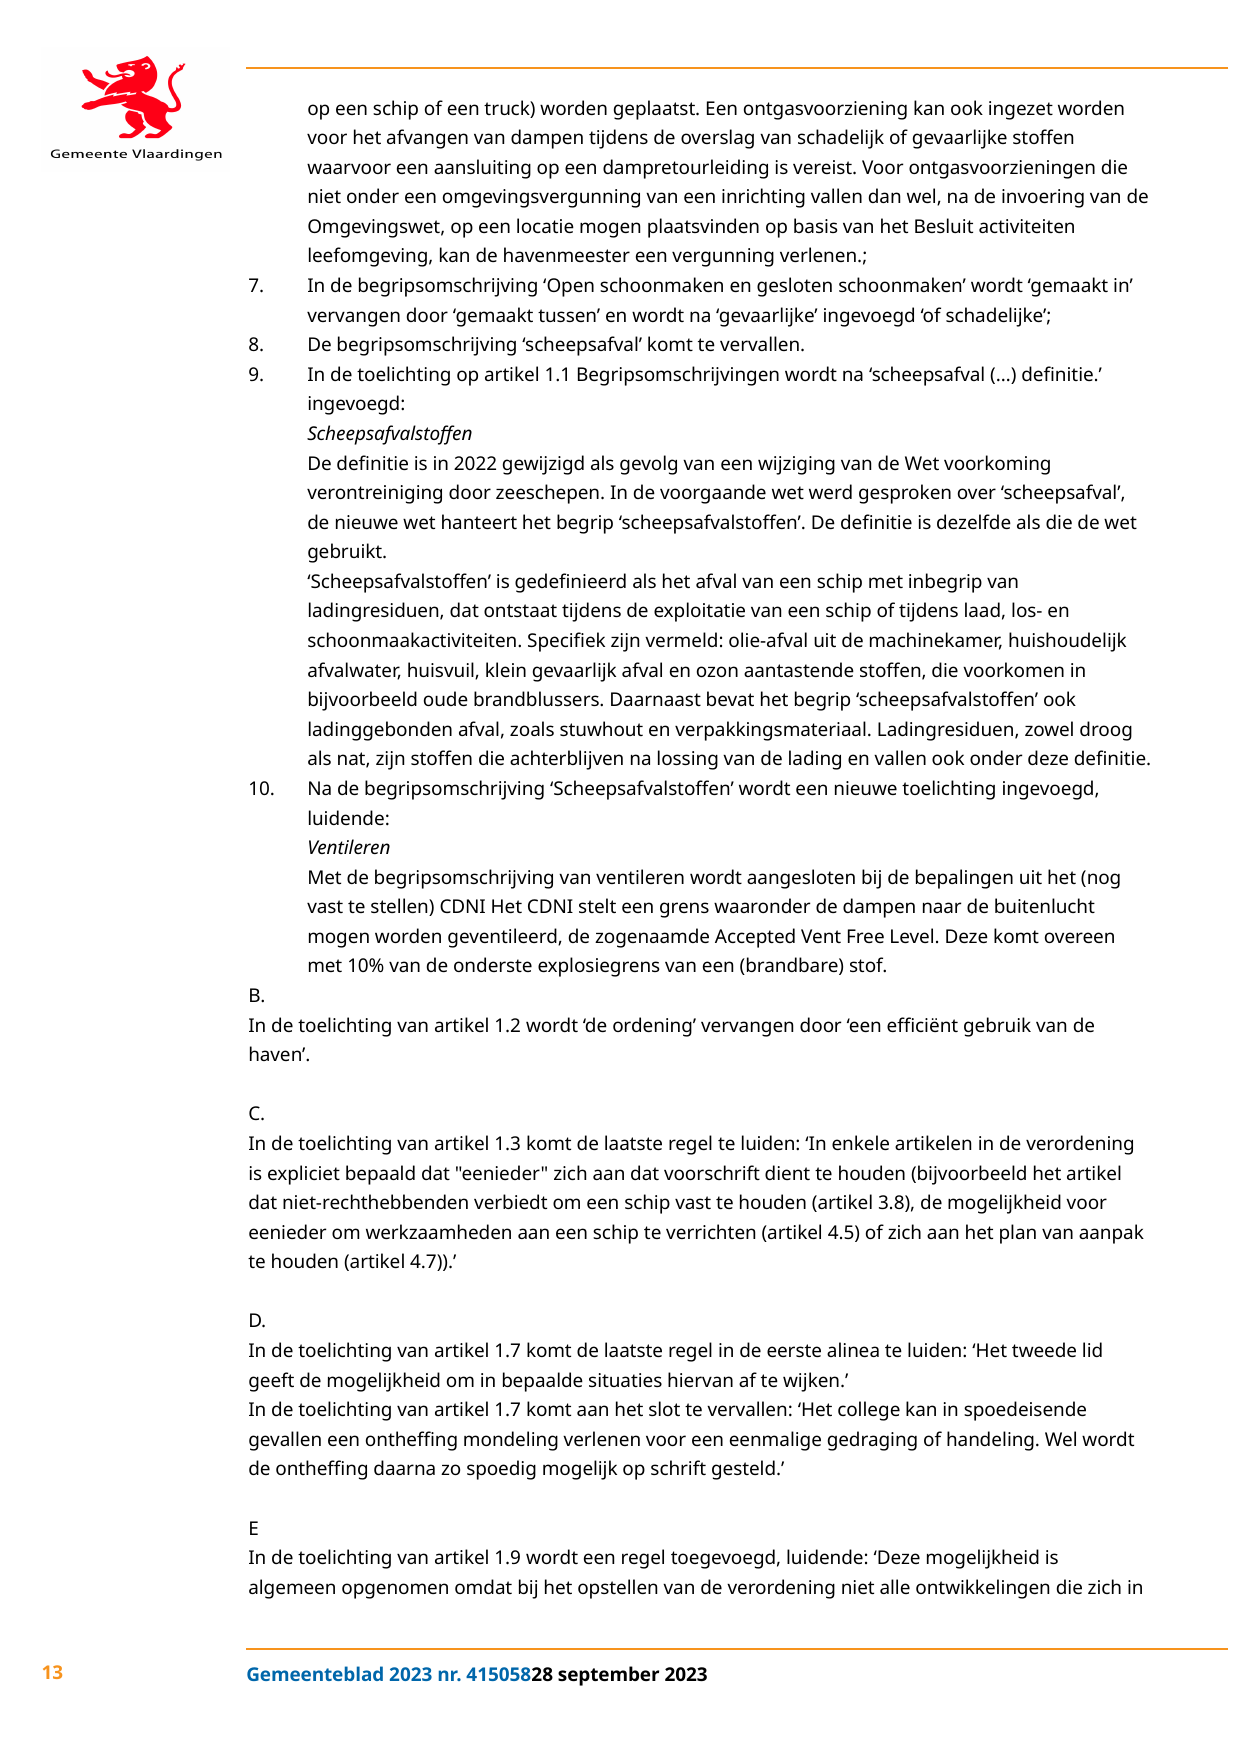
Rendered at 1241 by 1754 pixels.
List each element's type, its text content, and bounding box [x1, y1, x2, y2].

list In de toelichting op artikel 1.1 Begripsomschrijvingen wordt na ‘scheepsafval (…) definitie.’ ingevoegd: [248, 361, 1152, 416]
list Scheepsafvalstoffen [248, 420, 1152, 446]
text E [248, 1515, 1152, 1541]
list De definitie is in 2022 gewijzigd als gevolg van een wijziging van de Wet voorkoming verontreiniging door zeeschepen. In de voorgaande wet werd gesproken over ‘scheepsafval’, de nieuwe wet hanteert het begrip ‘scheepsafvalstoffen’. De definitie is dezelfde als die de wet gebruikt. [248, 450, 1152, 564]
text C. [248, 1101, 1152, 1126]
text D. [248, 1308, 1152, 1333]
text In de toelichting van artikel 1.7 komt de laatste regel in de eerste alinea te luiden: ‘Het tweede lid geeft de mogelijkheid om in bepaalde situaties hiervan af te wijken.’ [248, 1337, 1152, 1393]
list In de begripsomschrijving ‘Open schoonmaken en gesloten schoonmaken’ wordt ‘gemaakt in’ vervangen door ‘gemaakt tussen’ en wordt na ‘gevaarlijke’ ingevoegd ‘of schadelijke’; [248, 272, 1152, 328]
list op een schip of een truck) worden geplaatst. Een ontgasvoorziening kan ook ingezet worden voor het afvangen van dampen tijdens de overslag van schadelijk of gevaarlijke stoffen waarvoor een aansluiting op een dampretourleiding is vereist. Voor ontgasvoorzieningen die niet onder een omgevingsvergunning van een inrichting vallen dan wel, na de invoering van de Omgevingswet, op een locatie mogen plaatsvinden op basis van het Besluit activiteiten leefomgeving, kan de havenmeester een vergunning verlenen.; [248, 95, 1152, 268]
list Ventileren [248, 834, 1152, 860]
picture [41, 47, 231, 172]
list De begripsomschrijving ‘scheepsafval’ komt te vervallen. [248, 331, 1152, 357]
text In de toelichting van artikel 1.9 wordt een regel toegevoegd, luidende: ‘Deze mogelijkheid is algemeen opgenomen omdat bij het opstellen van de verordening niet alle ontwikkelingen die zich in [248, 1544, 1152, 1600]
list Na de begripsomschrijving ‘Scheepsafvalstoffen’ wordt een nieuwe toelichting ingevoegd, luidende: [248, 775, 1152, 831]
list Met de begripsomschrijving van ventileren wordt aangesloten bij de bepalingen uit het (nog vast te stellen) CDNI Het CDNI stelt een grens waaronder de dampen naar de buitenlucht mogen worden geventileerd, de zogenaamde Accepted Vent Free Level. Deze komt overeen met 10% van de onderste explosiegrens van een (brandbare) stof. [248, 864, 1152, 978]
text In de toelichting van artikel 1.2 wordt ‘de ordening’ vervangen door ‘een efficiënt gebruik van de haven’. [248, 1012, 1152, 1067]
text In de toelichting van artikel 1.7 komt aan het slot te vervallen: ‘Het college kan in spoedeisende gevallen een ontheffing mondeling verlenen voor een eenmalige gedraging of handeling. Wel wordt de ontheffing daarna zo spoedig mogelijk op schrift gesteld.’ [248, 1396, 1152, 1481]
text In de toelichting van artikel 1.3 komt de laatste regel te luiden: ‘In enkele artikelen in de verordening is expliciet bepaald dat "eenieder" zich aan dat voorschrift dient te houden (bijvoorbeeld het artikel dat niet-rechthebbenden verbiedt om een schip vast te houden (artikel 3.8), de mogelijkheid voor eenieder om werkzaamheden aan een schip te verrichten (artikel 4.5) of zich aan het plan van aanpak te houden (artikel 4.7)).’ [248, 1130, 1152, 1274]
list ‘Scheepsafvalstoffen’ is gedefinieerd als het afval van een schip met inbegrip van ladingresiduen, dat ontstaat tijdens de exploitatie van een schip of tijdens laad, los- en schoonmaakactiviteiten. Specifiek zijn vermeld: olie-afval uit de machinekamer, huishoudelijk afvalwater, huisvuil, klein gevaarlijk afval en ozon aantastende stoffen, die voorkomen in bijvoorbeeld oude brandblussers. Daarnaast bevat het begrip ‘scheepsafvalstoffen’ ook ladinggebonden afval, zoals stuwhout en verpakkingsmateriaal. Ladingresiduen, zowel droog als nat, zijn stoffen die achterblijven na lossing van de lading en vallen ook onder deze definitie. [248, 568, 1152, 771]
text B. [248, 982, 1152, 1008]
